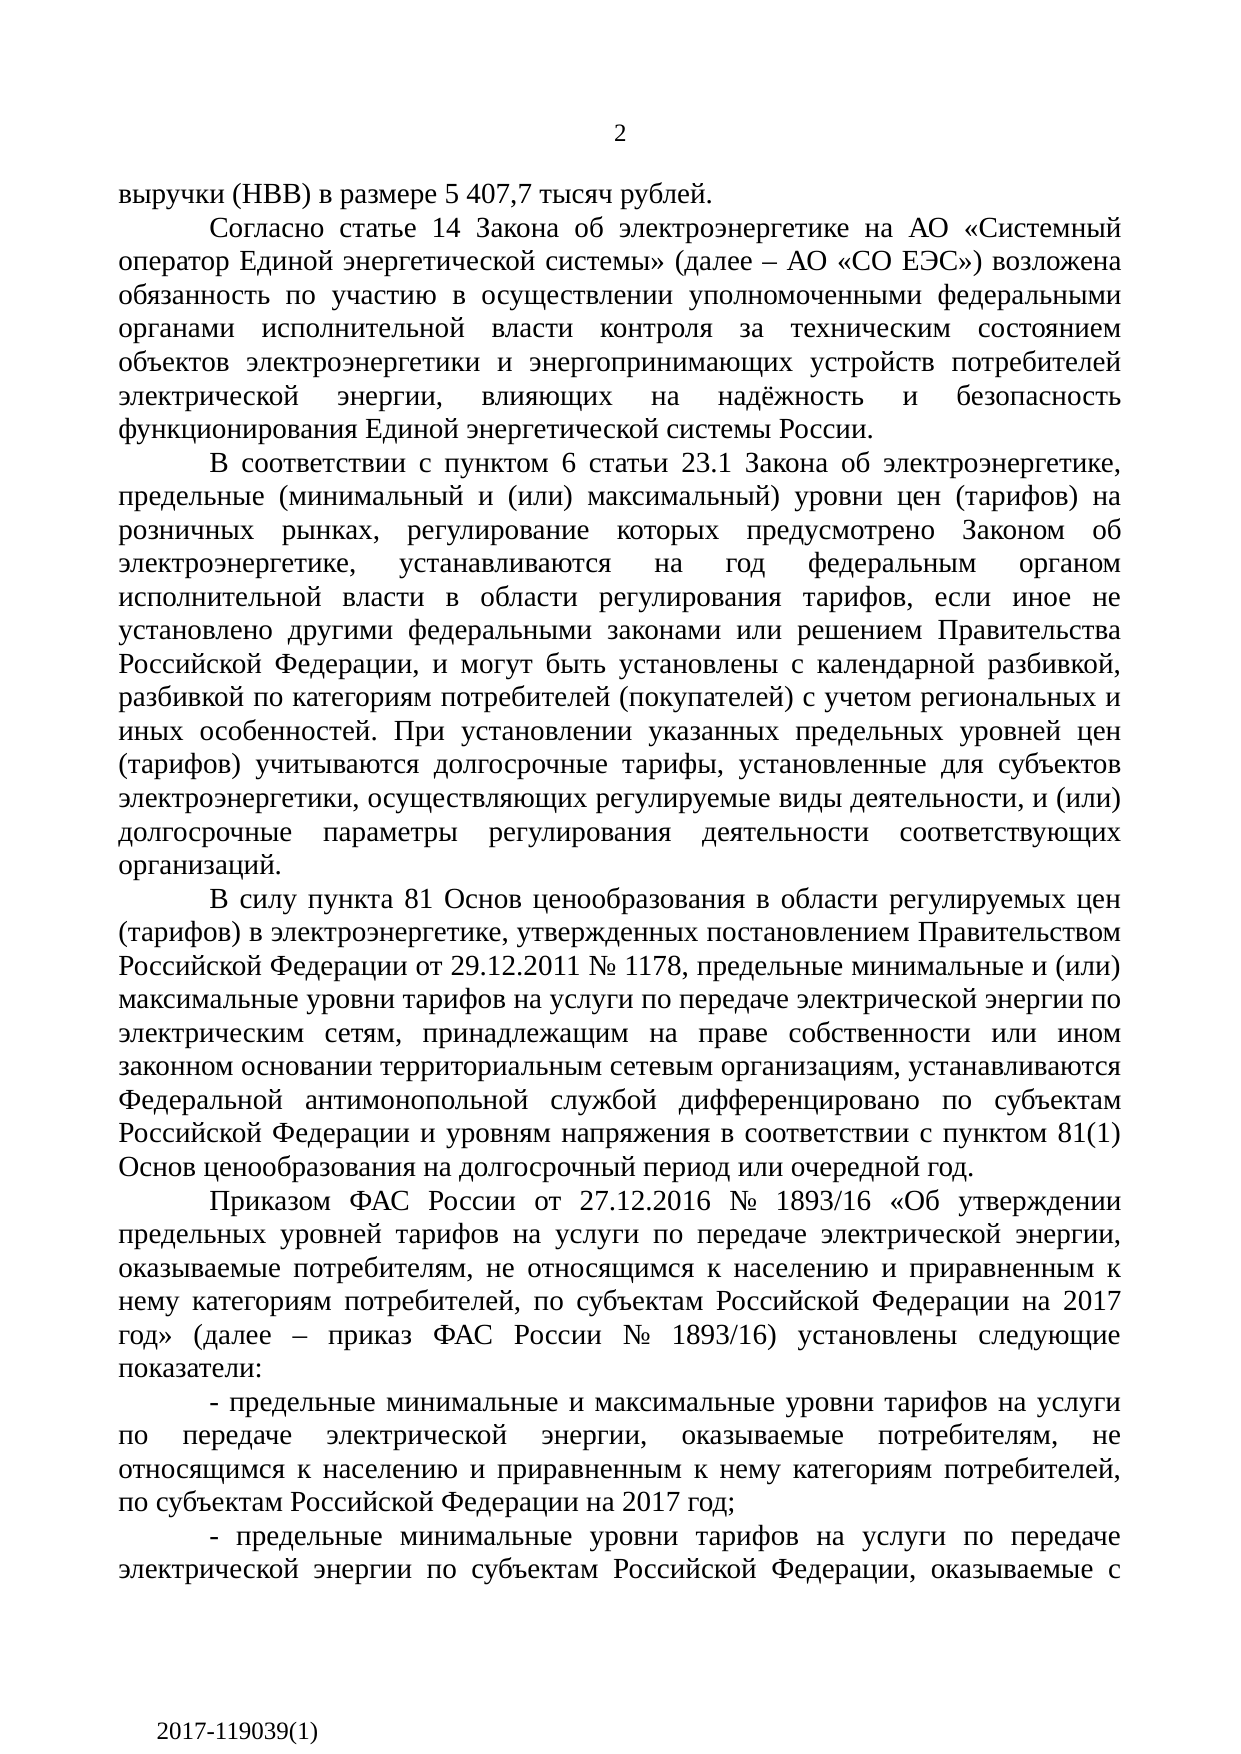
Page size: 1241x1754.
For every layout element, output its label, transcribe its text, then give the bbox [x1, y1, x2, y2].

text В соответствии с пунктом 6 статьи 23.1 Закона об электроэнергетике, предельные (минимальный и (или) максимальный) уровни цен (тарифов) на розничных рынках, регулирование которых предусмотрено Законом об электроэнергетике, устанавливаются на год федеральным органом исполнительной власти в области регулирования тарифов, если иное не установлено другими федеральными законами или решением Правительства Российской Федерации, и могут быть установлены с календарной разбивкой, разбивкой по категориям потребителей (покупателей) с учетом региональных и иных особенностей. При установлении указанных предельных уровней цен (тарифов) учитываются долгосрочные тарифы, установленные для субъектов электроэнергетики, осуществляющих регулируемые виды деятельности, и (или) долгосрочные параметры регулирования деятельности соответствующих организаций. [118, 445, 1122, 881]
text В силу пункта 81 Основ ценообразования в области регулируемых цен (тарифов) в электроэнергетике, утвержденных постановлением Правительством Российской Федерации от 29.12.2011 № 1178, предельные минимальные и (или) максимальные уровни тарифов на услуги по передаче электрической энергии по электрическим сетям, принадлежащим на праве собственности или ином законном основании территориальным сетевым организациям, устанавливаются Федеральной антимонопольной службой дифференцировано по субъектам Российской Федерации и уровням напряжения в соответствии с пунктом 81(1) Основ ценообразования на долгосрочный период или очередной год. [118, 881, 1122, 1183]
text Приказом ФАС России от 27.12.2016 № 1893/16 «Об утверждении предельных уровней тарифов на услуги по передаче электрической энергии, оказываемые потребителям, не относящимся к населению и приравненным к нему категориям потребителей, по субъектам Российской Федерации на 2017 год» (далее – приказ ФАС России № 1893/16) установлены следующие показатели: [118, 1183, 1122, 1384]
text Согласно статье 14 Закона об электроэнергетике на АО «Системный оператор Единой энергетической системы» (далее – АО «СО ЕЭС») возложена обязанность по участию в осуществлении уполномоченными федеральными органами исполнительной власти контроля за техническим состоянием объектов электроэнергетики и энергопринимающих устройств потребителей электрической энергии, влияющих на надёжность и безопасность функционирования Единой энергетической системы России. [118, 210, 1122, 445]
text - предельные минимальные уровни тарифов на услуги по передаче электрической энергии по субъектам Российской Федерации, оказываемые с [118, 1518, 1122, 1585]
text - предельные минимальные и максимальные уровни тарифов на услуги по передаче электрической энергии, оказываемые потребителям, не относящимся к населению и приравненным к нему категориям потребителей, по субъектам Российской Федерации на 2017 год; [118, 1384, 1122, 1518]
text выручки (НВВ) в размере 5 407,7 тысяч рублей. [118, 176, 1122, 210]
